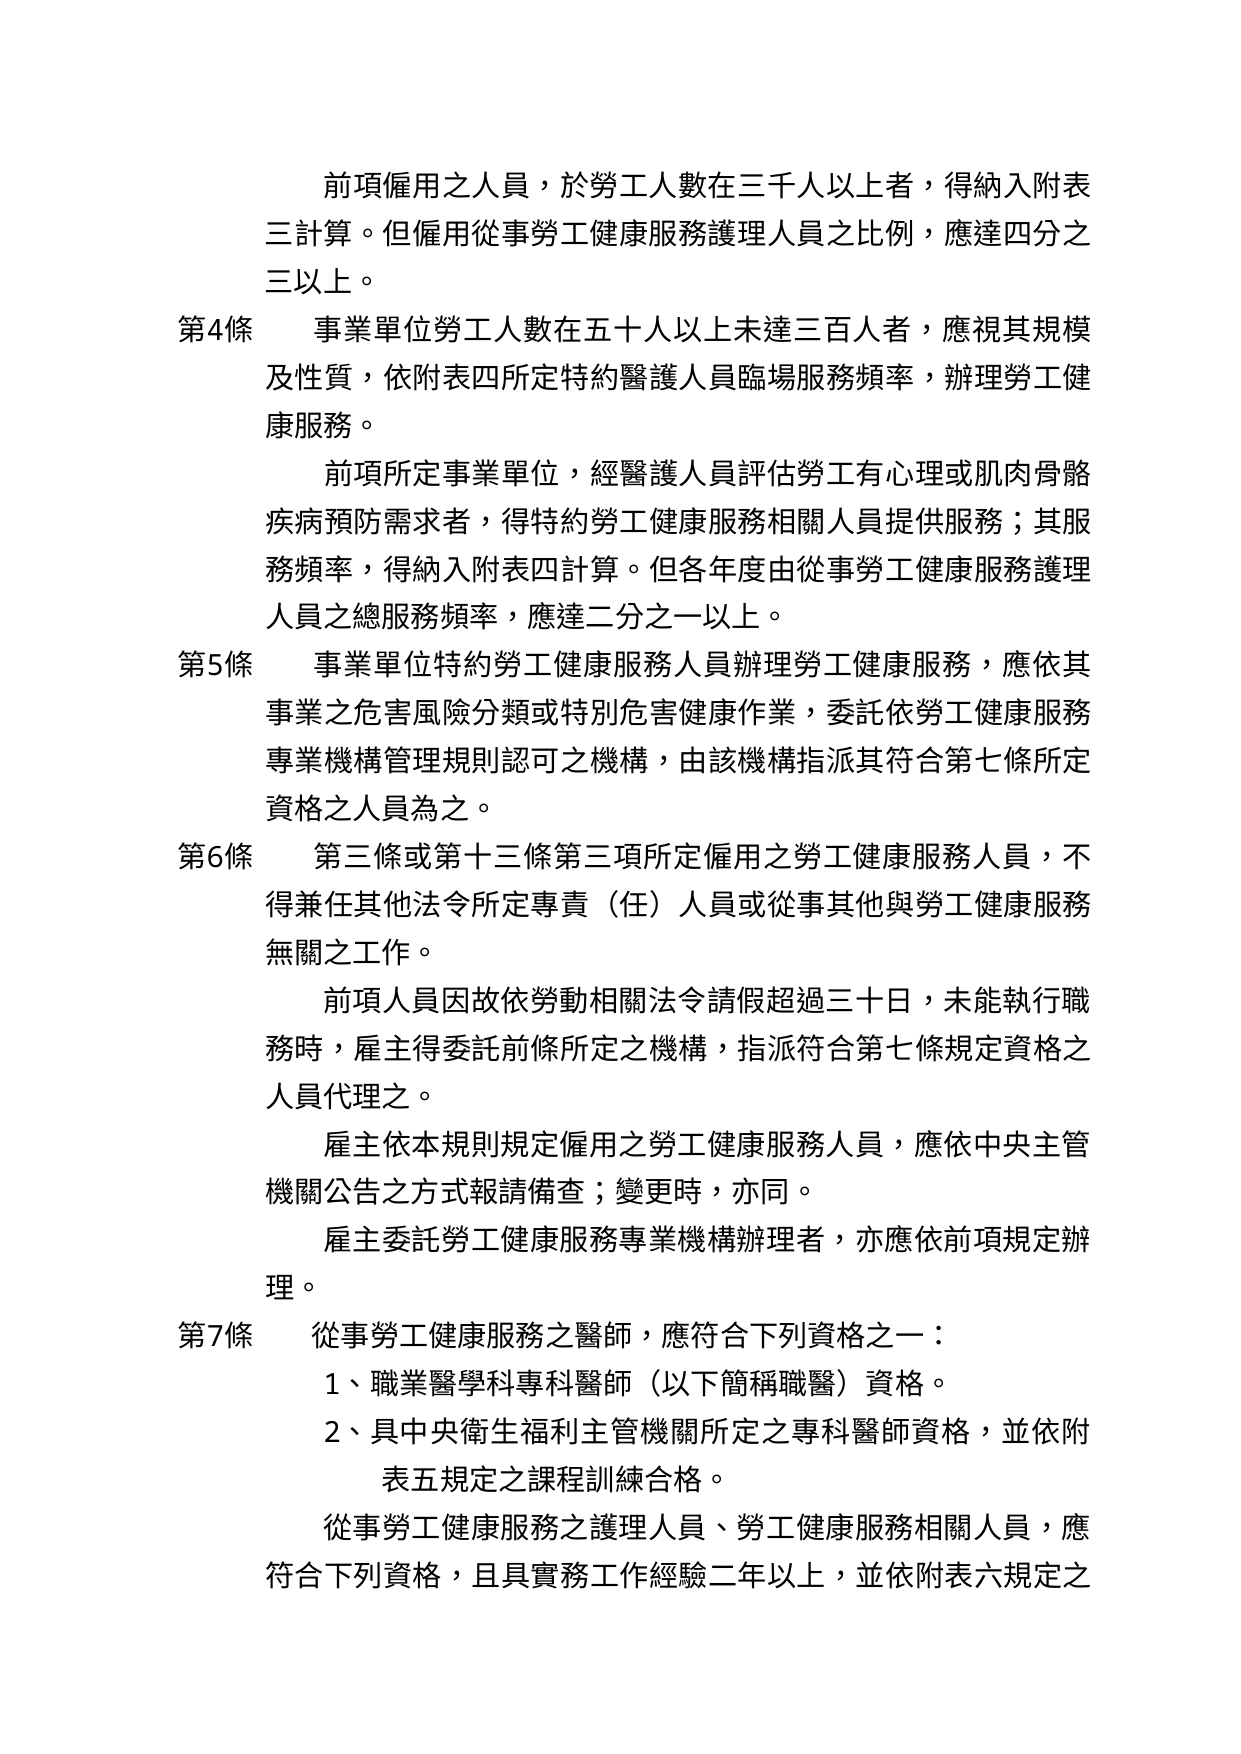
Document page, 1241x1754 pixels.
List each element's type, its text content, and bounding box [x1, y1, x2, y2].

list 事業單位勞工人數在五十人以上未達三百人者，應視其規模及性質，依附表四所定特約醫護人員臨場服務頻率，辦理勞工健康服務。 [177, 302, 1092, 446]
list 事業單位特約勞工健康服務人員辦理勞工健康服務，應依其事業之危害風險分類或特別危害健康作業，委託依勞工健康服務專業機構管理規則認可之機構，由該機構指派其符合第七條所定資格之人員為之。 [177, 637, 1092, 829]
text 雇主依本規則規定僱用之勞工健康服務人員，應依中央主管機關公告之方式報請備查；變更時，亦同。 [265, 1117, 1092, 1212]
list 具中央衛生福利主管機關所定之專科醫師資格，並依附表五規定之課程訓練合格。 [323, 1404, 1092, 1500]
text 前項僱用之人員，於勞工人數在三千人以上者，得納入附表三計算。但僱用從事勞工健康服務護理人員之比例，應達四分之三以上。 [264, 158, 1092, 302]
list 第三條或第十三條第三項所定僱用之勞工健康服務人員，不得兼任其他法令所定專責（任）人員或從事其他與勞工健康服務無關之工作。 [177, 829, 1092, 973]
list 職業醫學科專科醫師（以下簡稱職醫）資格。 [323, 1356, 1092, 1404]
text 雇主委託勞工健康服務專業機構辦理者，亦應依前項規定辦理。 [265, 1212, 1092, 1308]
text 前項所定事業單位，經醫護人員評估勞工有心理或肌肉骨骼疾病預防需求者，得特約勞工健康服務相關人員提供服務；其服務頻率，得納入附表四計算。但各年度由從事勞工健康服務護理人員之總服務頻率，應達二分之一以上。 [265, 446, 1092, 637]
list 從事勞工健康服務之醫師，應符合下列資格之一： [177, 1308, 1092, 1356]
text 前項人員因故依勞動相關法令請假超過三十日，未能執行職務時，雇主得委託前條所定之機構，指派符合第七條規定資格之人員代理之。 [265, 973, 1092, 1117]
text 從事勞工健康服務之護理人員、勞工健康服務相關人員，應符合下列資格，且具實務工作經驗二年以上，並依附表六規定之 [265, 1500, 1092, 1596]
